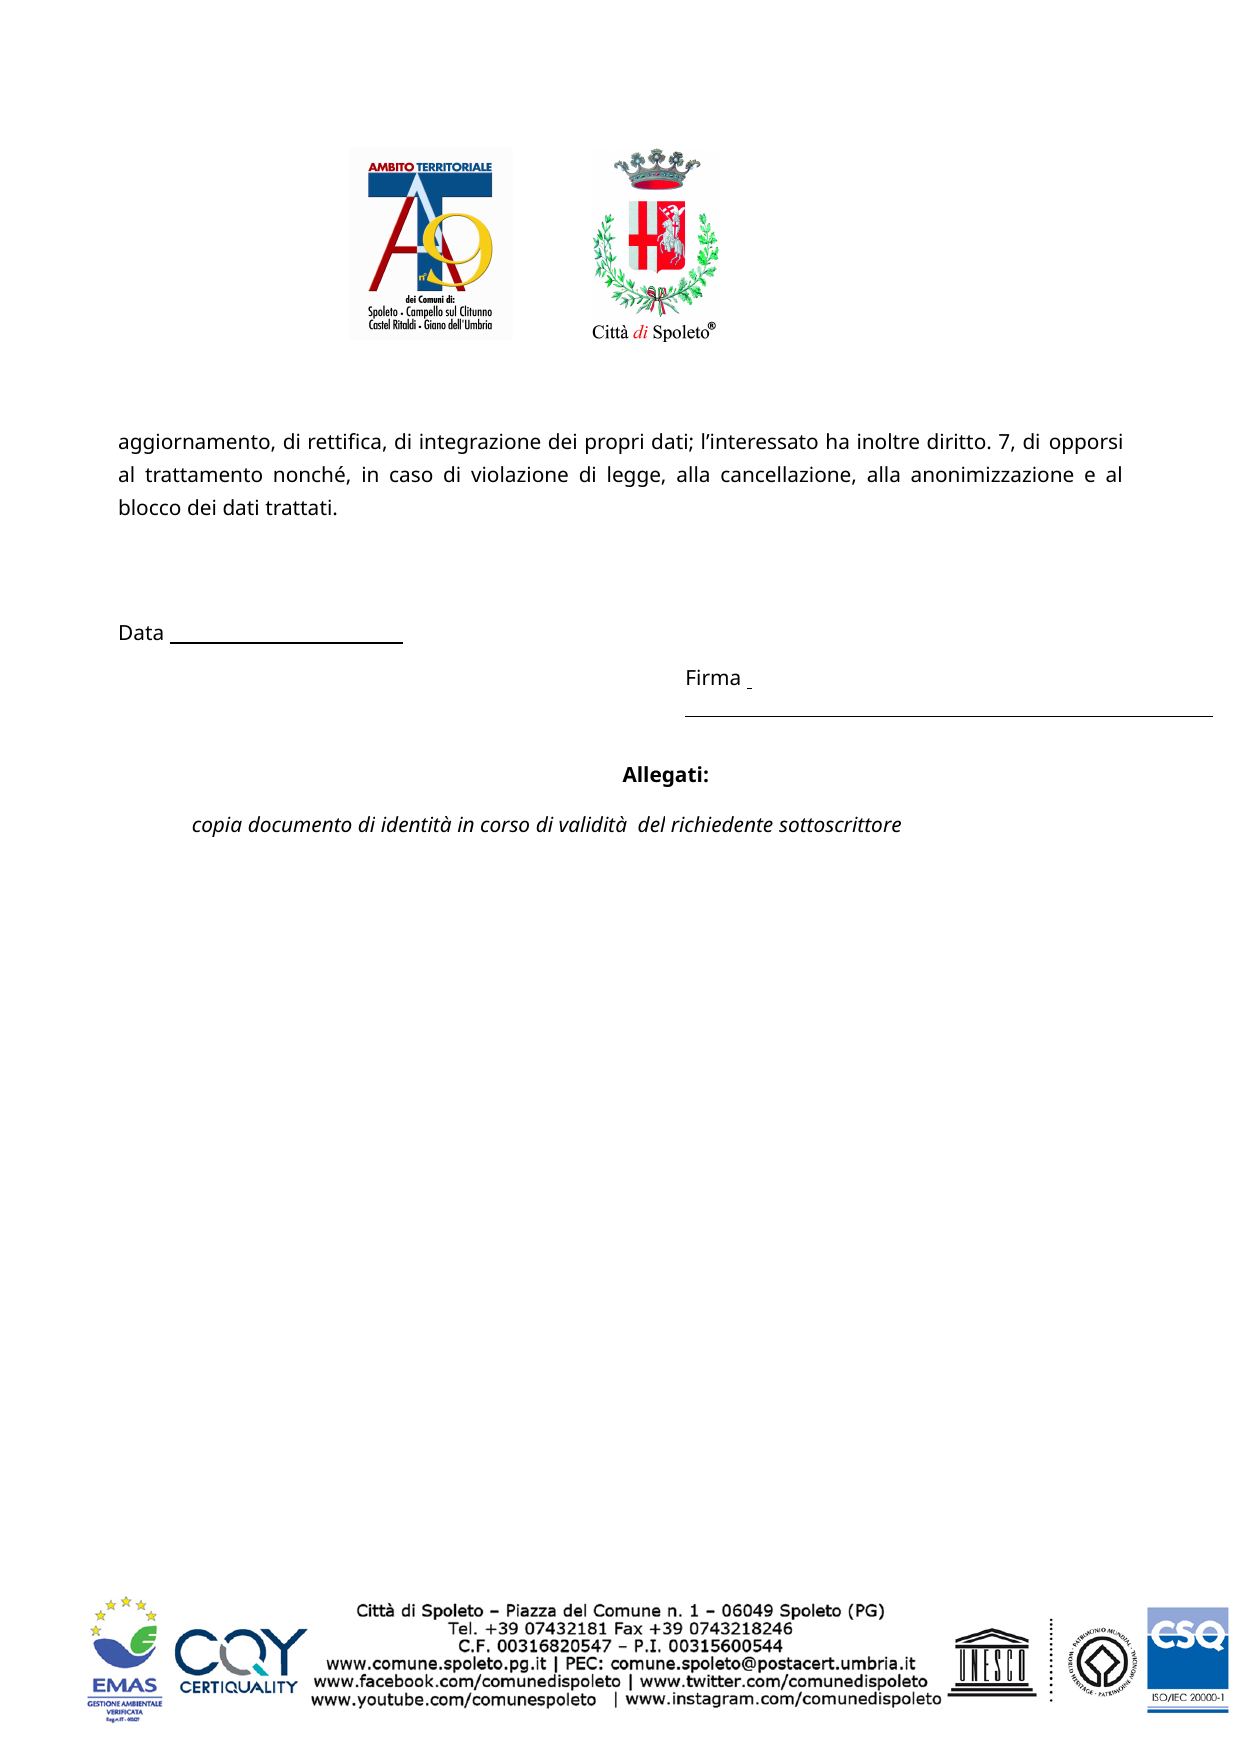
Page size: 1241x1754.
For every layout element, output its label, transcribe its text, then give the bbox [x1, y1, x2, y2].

text Firma [685, 663, 1213, 716]
text Data [118, 618, 1213, 646]
text copia documento di identità in corso di validità del richiedente sottoscrittore [192, 810, 1213, 838]
text aggiornamento, di rettifica, di integrazione dei propri dati; l’interessato ha inoltre diritto. 7, di opporsi al trattamento nonché, in caso di violazione di legge, alla cancellazione, alla anonimizzazione e al blocco dei dati trattati. [118, 427, 1123, 521]
subtitle Allegati: [118, 760, 1213, 788]
